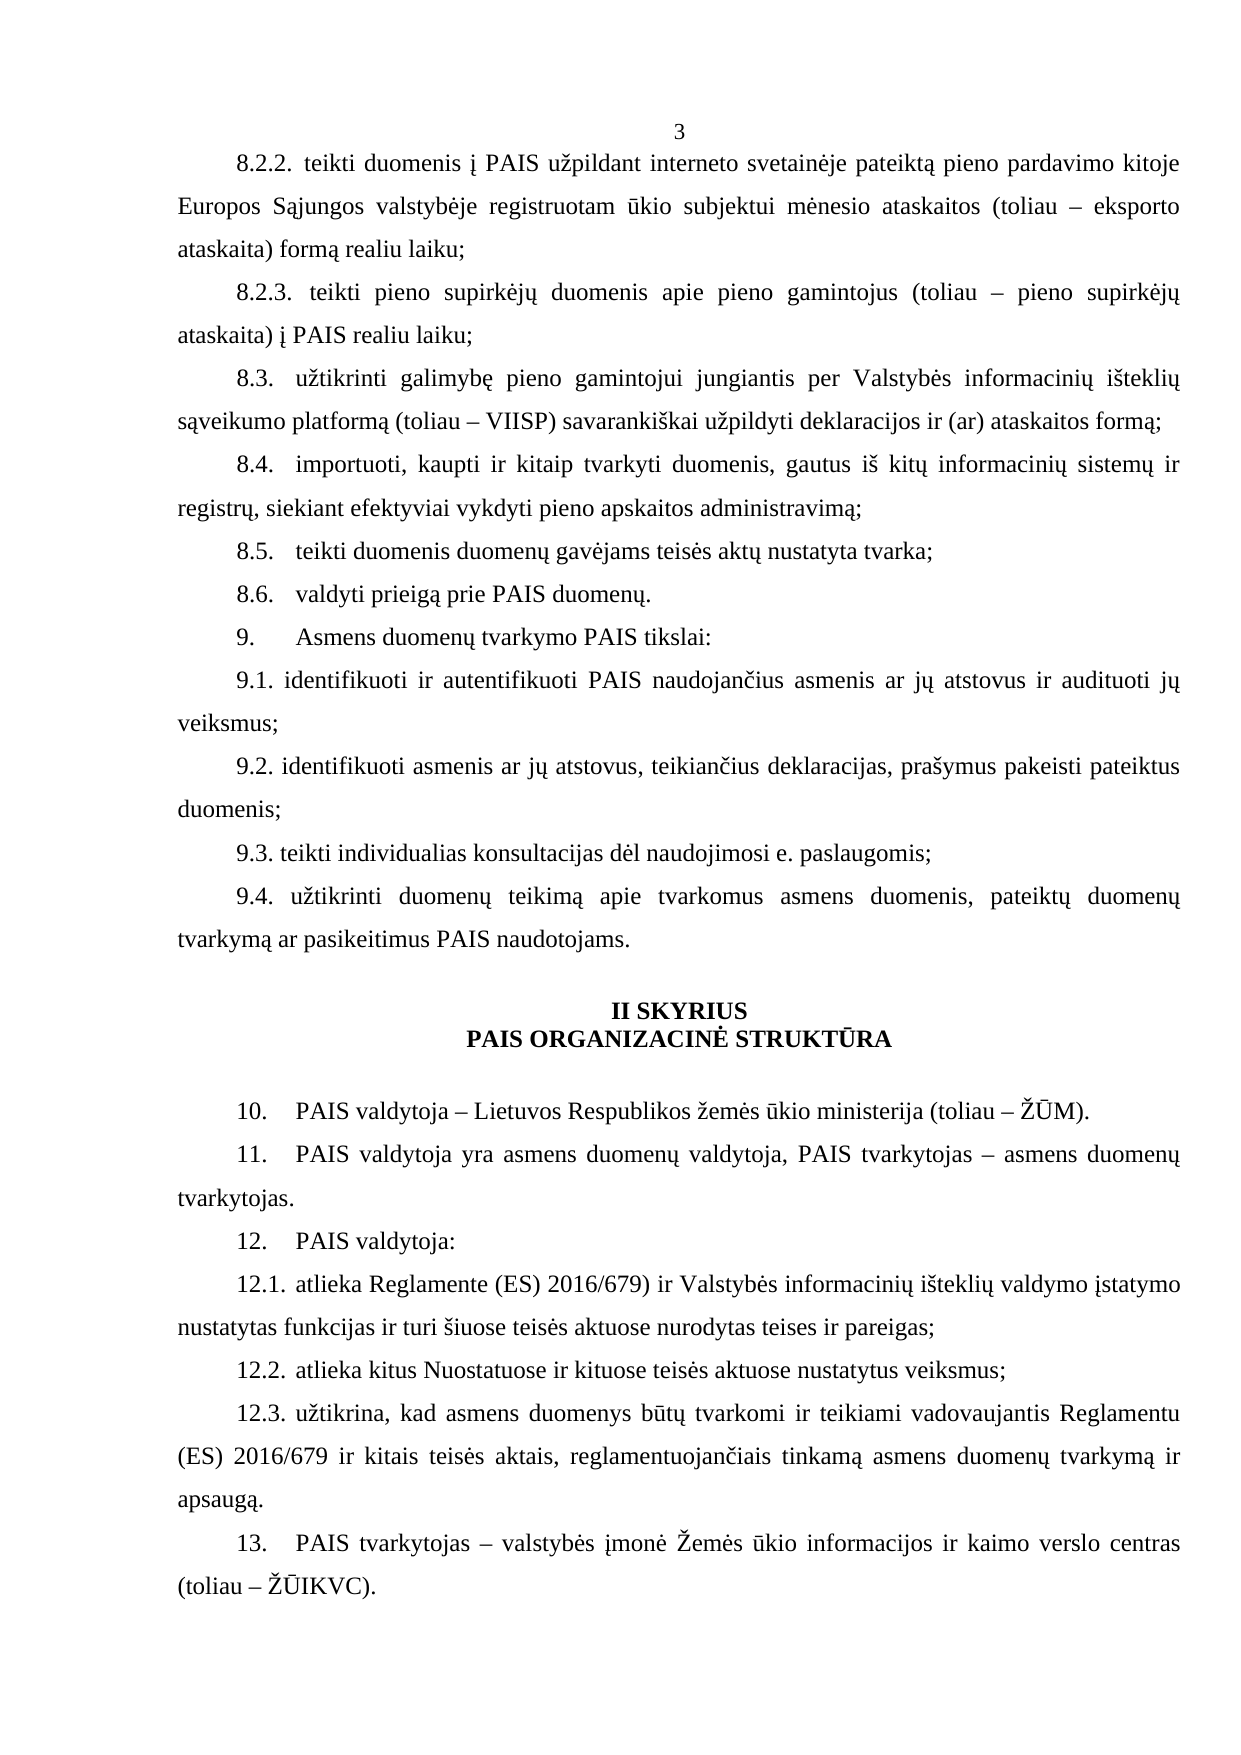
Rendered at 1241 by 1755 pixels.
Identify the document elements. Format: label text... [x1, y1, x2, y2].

text 8.5. teikti duomenis duomenų gavėjams teisės aktų nustatyta tvarka; [177, 536, 1181, 564]
text 12.2. atlieka kitus Nuostatuose ir kituose teisės aktuose nustatytus veiksmus; [177, 1355, 1181, 1384]
text 8.2.3. teikti pieno supirkėjų duomenis apie pieno gamintojus (toliau – pieno supirkėjų ataskaita) į PAIS realiu laiku; [177, 277, 1181, 349]
text 9.3. teikti individualias konsultacijas dėl naudojimosi e. paslaugomis; [177, 838, 1181, 866]
text 8.6. valdyti prieigą prie PAIS duomenų. [177, 579, 1181, 608]
text 12.1. atlieka Reglamente (ES) 2016/679) ir Valstybės informacinių išteklių valdymo įstatymo nustatytas funkcijas ir turi šiuose teisės aktuose nurodytas teises ir pareigas; [177, 1269, 1181, 1341]
text 13. PAIS tvarkytojas – valstybės įmonė Žemės ūkio informacijos ir kaimo verslo centras (toliau – ŽŪIKVC). [177, 1528, 1181, 1599]
text 9.1. identifikuoti ir autentifikuoti PAIS naudojančius asmenis ar jų atstovus ir audituoti jų veiksmus; [177, 665, 1181, 737]
text 8.2.2. teikti duomenis į PAIS užpildant interneto svetainėje pateiktą pieno pardavimo kitoje Europos Sąjungos valstybėje registruotam ūkio subjektui mėnesio ataskaitos (toliau – eksporto ataskaita) formą realiu laiku; [177, 148, 1181, 263]
text PAIS ORGANIZACINĖ STRUKTŪRA [177, 1024, 1181, 1053]
text 10. PAIS valdytoja – Lietuvos Respublikos žemės ūkio ministerija (toliau – ŽŪM). [177, 1096, 1181, 1125]
text 12.3. užtikrina, kad asmens duomenys būtų tvarkomi ir teikiami vadovaujantis Reglamentu (ES) 2016/679 ir kitais teisės aktais, reglamentuojančiais tinkamą asmens duomenų tvarkymą ir apsaugą. [177, 1398, 1181, 1513]
text 9.2. identifikuoti asmenis ar jų atstovus, teikiančius deklaracijas, prašymus pakeisti pateiktus duomenis; [177, 751, 1181, 823]
text II SKYRIUS [177, 996, 1181, 1024]
text 11. PAIS valdytoja yra asmens duomenų valdytoja, PAIS tvarkytojas – asmens duomenų tvarkytojas. [177, 1139, 1181, 1211]
text 8.3. užtikrinti galimybę pieno gamintojui jungiantis per Valstybės informacinių išteklių sąveikumo platformą (toliau – VIISP) savarankiškai užpildyti deklaracijos ir (ar) ataskaitos formą; [177, 363, 1181, 435]
text 9.4. užtikrinti duomenų teikimą apie tvarkomus asmens duomenis, pateiktų duomenų tvarkymą ar pasikeitimus PAIS naudotojams. [177, 881, 1181, 953]
text 8.4. importuoti, kaupti ir kitaip tvarkyti duomenis, gautus iš kitų informacinių sistemų ir registrų, siekiant efektyviai vykdyti pieno apskaitos administravimą; [177, 449, 1181, 521]
text 12. PAIS valdytoja: [177, 1226, 1181, 1254]
text 9. Asmens duomenų tvarkymo PAIS tikslai: [177, 622, 1181, 651]
